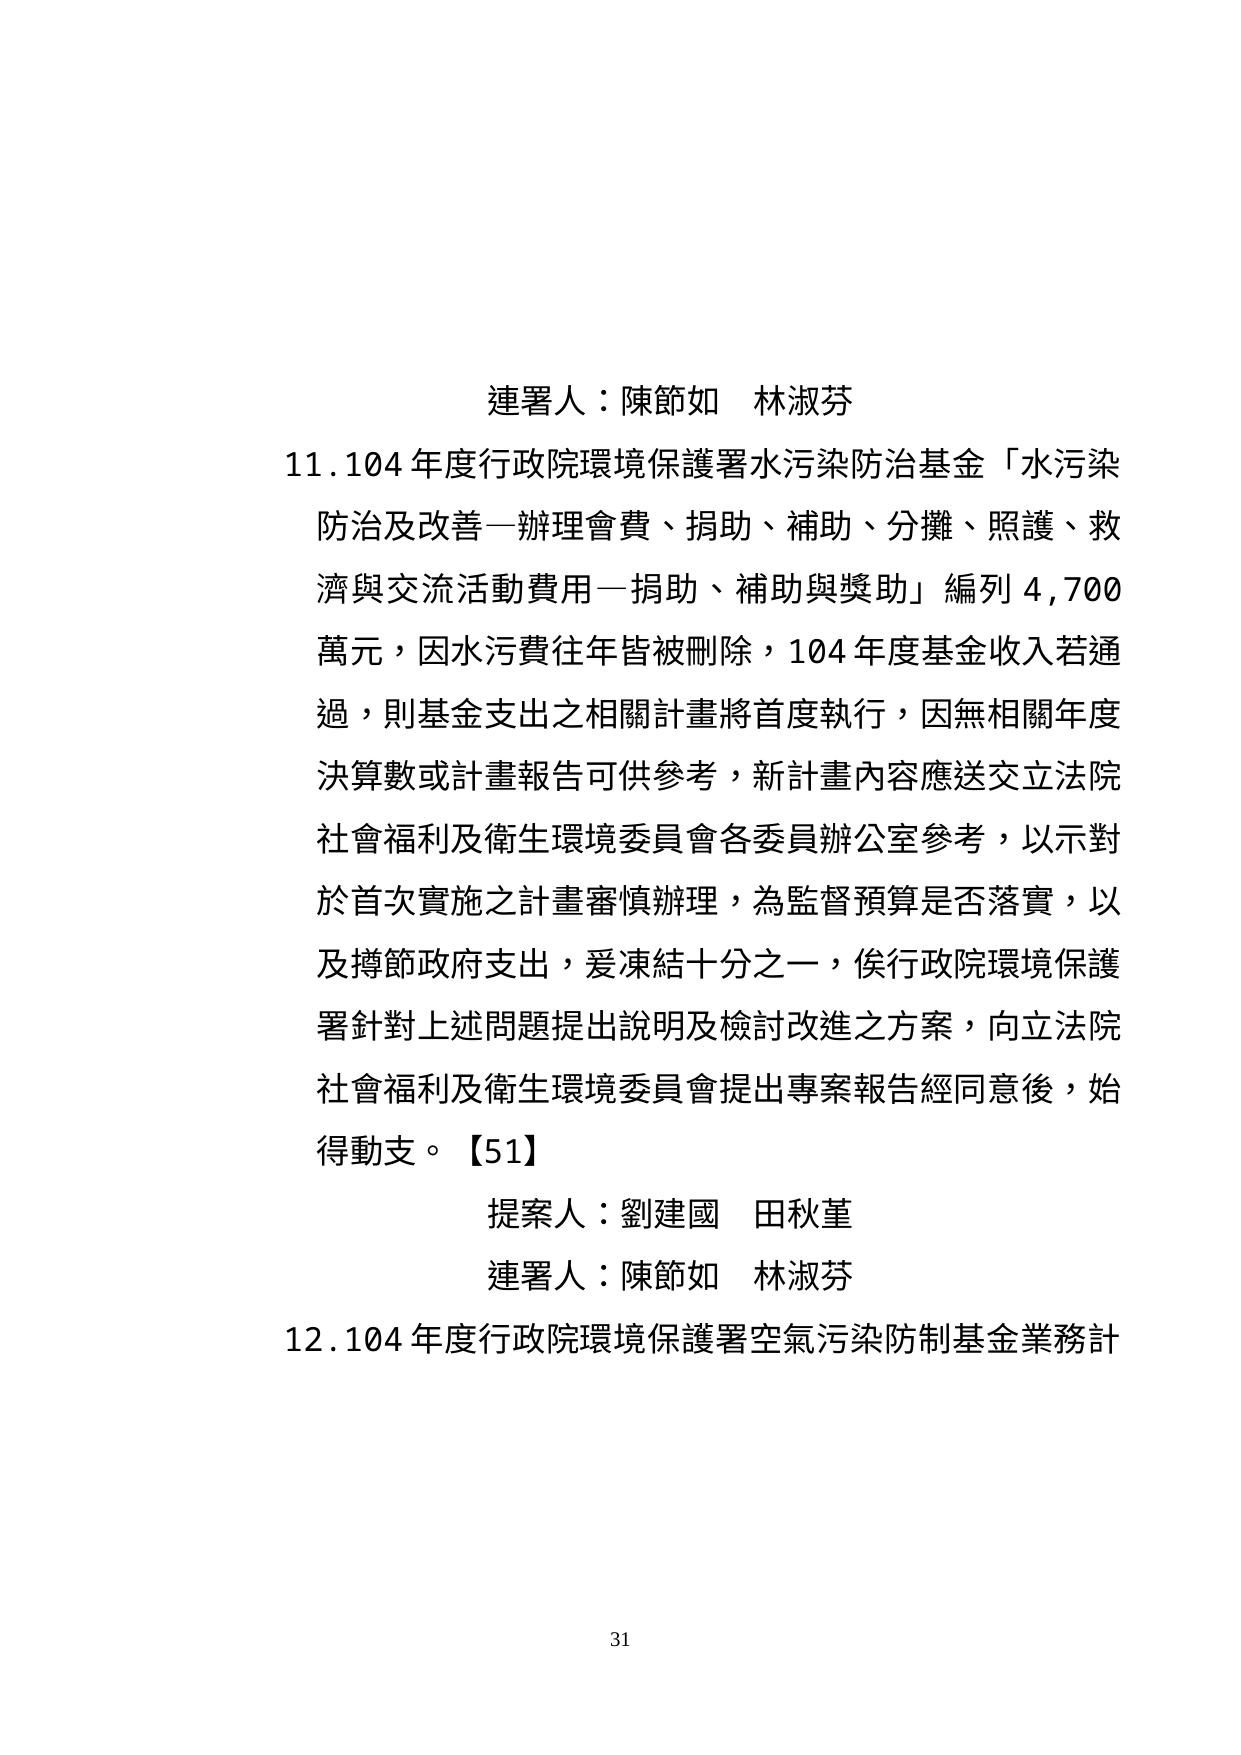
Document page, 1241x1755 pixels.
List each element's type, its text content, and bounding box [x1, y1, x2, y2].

text 12.104年度行政院環境保護署空氣污染防制基金業務計 [283, 1295, 1122, 1358]
text 連署人：陳節如 林淑芬 [118, 1233, 1122, 1295]
text 提案人：劉建國 田秋堇 [118, 1170, 1122, 1233]
text 11.104年度行政院環境保護署水污染防治基金「水污染防治及改善—辦理會費、捐助、補助、分攤、照護、救濟與交流活動費用—捐助、補助與獎助」編列4,700萬元，因水污費往年皆被刪除，104年度基金收入若通過，則基金支出之相關計畫將首度執行，因無相關年度決算數或計畫報告可供參考，新計畫內容應送交立法院社會福利及衛生環境委員會各委員辦公室參考，以示對於首次實施之計畫審慎辦理，為監督預算是否落實，以及撙節政府支出，爰凍結十分之一，俟行政院環境保護署針對上述問題提出說明及檢討改進之方案，向立法院社會福利及衛生環境委員會提出專案報告經同意後，始得動支。【51】 [283, 420, 1122, 1170]
text 連署人：陳節如 林淑芬 [118, 358, 1122, 420]
